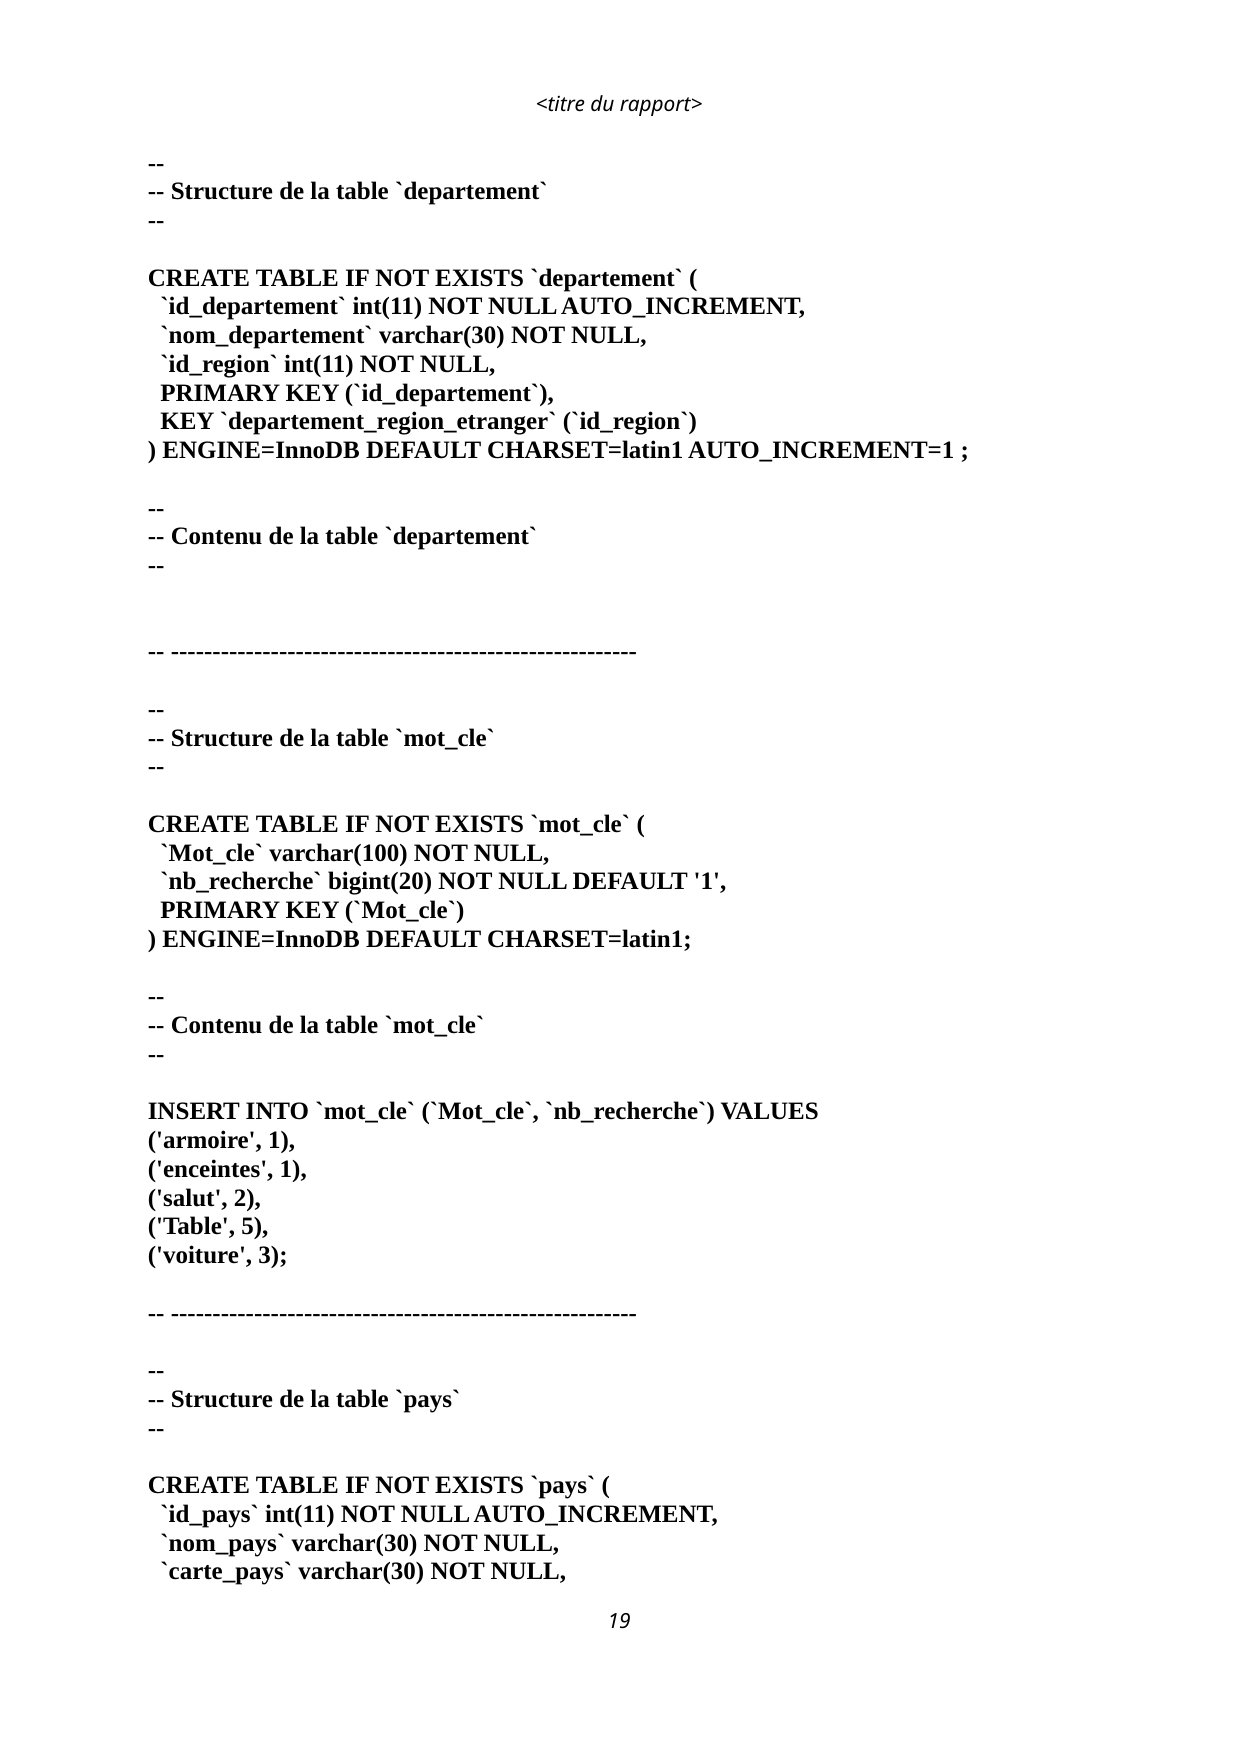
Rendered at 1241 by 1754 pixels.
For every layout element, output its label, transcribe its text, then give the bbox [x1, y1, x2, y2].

text PRIMARY KEY (`Mot_cle`) [148, 895, 1092, 924]
text ('salut', 2), [148, 1183, 1092, 1211]
text `Mot_cle` varchar(100) NOT NULL, [148, 838, 1092, 866]
text `id_region` int(11) NOT NULL, [148, 349, 1092, 378]
text CREATE TABLE IF NOT EXISTS `mot_cle` ( [148, 809, 1092, 838]
text -- Structure de la table `departement` [148, 176, 1092, 205]
text -- -------------------------------------------------------- [148, 1298, 1092, 1326]
text -- Contenu de la table `mot_cle` [148, 1010, 1092, 1039]
text -- [148, 694, 1092, 723]
text ('voiture', 3); [148, 1240, 1092, 1269]
text ('Table', 5), [148, 1211, 1092, 1240]
text `nom_departement` varchar(30) NOT NULL, [148, 320, 1092, 349]
text ) ENGINE=InnoDB DEFAULT CHARSET=latin1; [148, 924, 1092, 953]
text -- [148, 1039, 1092, 1068]
text ('armoire', 1), [148, 1125, 1092, 1154]
text -- Structure de la table `mot_cle` [148, 723, 1092, 751]
text `nom_pays` varchar(30) NOT NULL, [148, 1528, 1092, 1556]
text CREATE TABLE IF NOT EXISTS `pays` ( [148, 1470, 1092, 1499]
text `nb_recherche` bigint(20) NOT NULL DEFAULT '1', [148, 866, 1092, 895]
text KEY `departement_region_etranger` (`id_region`) [148, 406, 1092, 435]
text -- [148, 205, 1092, 234]
text `id_pays` int(11) NOT NULL AUTO_INCREMENT, [148, 1499, 1092, 1528]
text -- Contenu de la table `departement` [148, 521, 1092, 550]
text CREATE TABLE IF NOT EXISTS `departement` ( [148, 263, 1092, 291]
text ) ENGINE=InnoDB DEFAULT CHARSET=latin1 AUTO_INCREMENT=1 ; [148, 435, 1092, 464]
text `carte_pays` varchar(30) NOT NULL, [148, 1556, 1092, 1585]
text -- [148, 148, 1092, 176]
text ('enceintes', 1), [148, 1154, 1092, 1183]
text -- [148, 493, 1092, 521]
text -- [148, 1355, 1092, 1384]
text INSERT INTO `mot_cle` (`Mot_cle`, `nb_recherche`) VALUES [148, 1096, 1092, 1125]
text -- -------------------------------------------------------- [148, 636, 1092, 665]
text -- [148, 751, 1092, 780]
text PRIMARY KEY (`id_departement`), [148, 378, 1092, 406]
text -- [148, 550, 1092, 579]
text -- [148, 1413, 1092, 1441]
text `id_departement` int(11) NOT NULL AUTO_INCREMENT, [148, 291, 1092, 320]
text -- [148, 981, 1092, 1010]
text -- Structure de la table `pays` [148, 1384, 1092, 1413]
